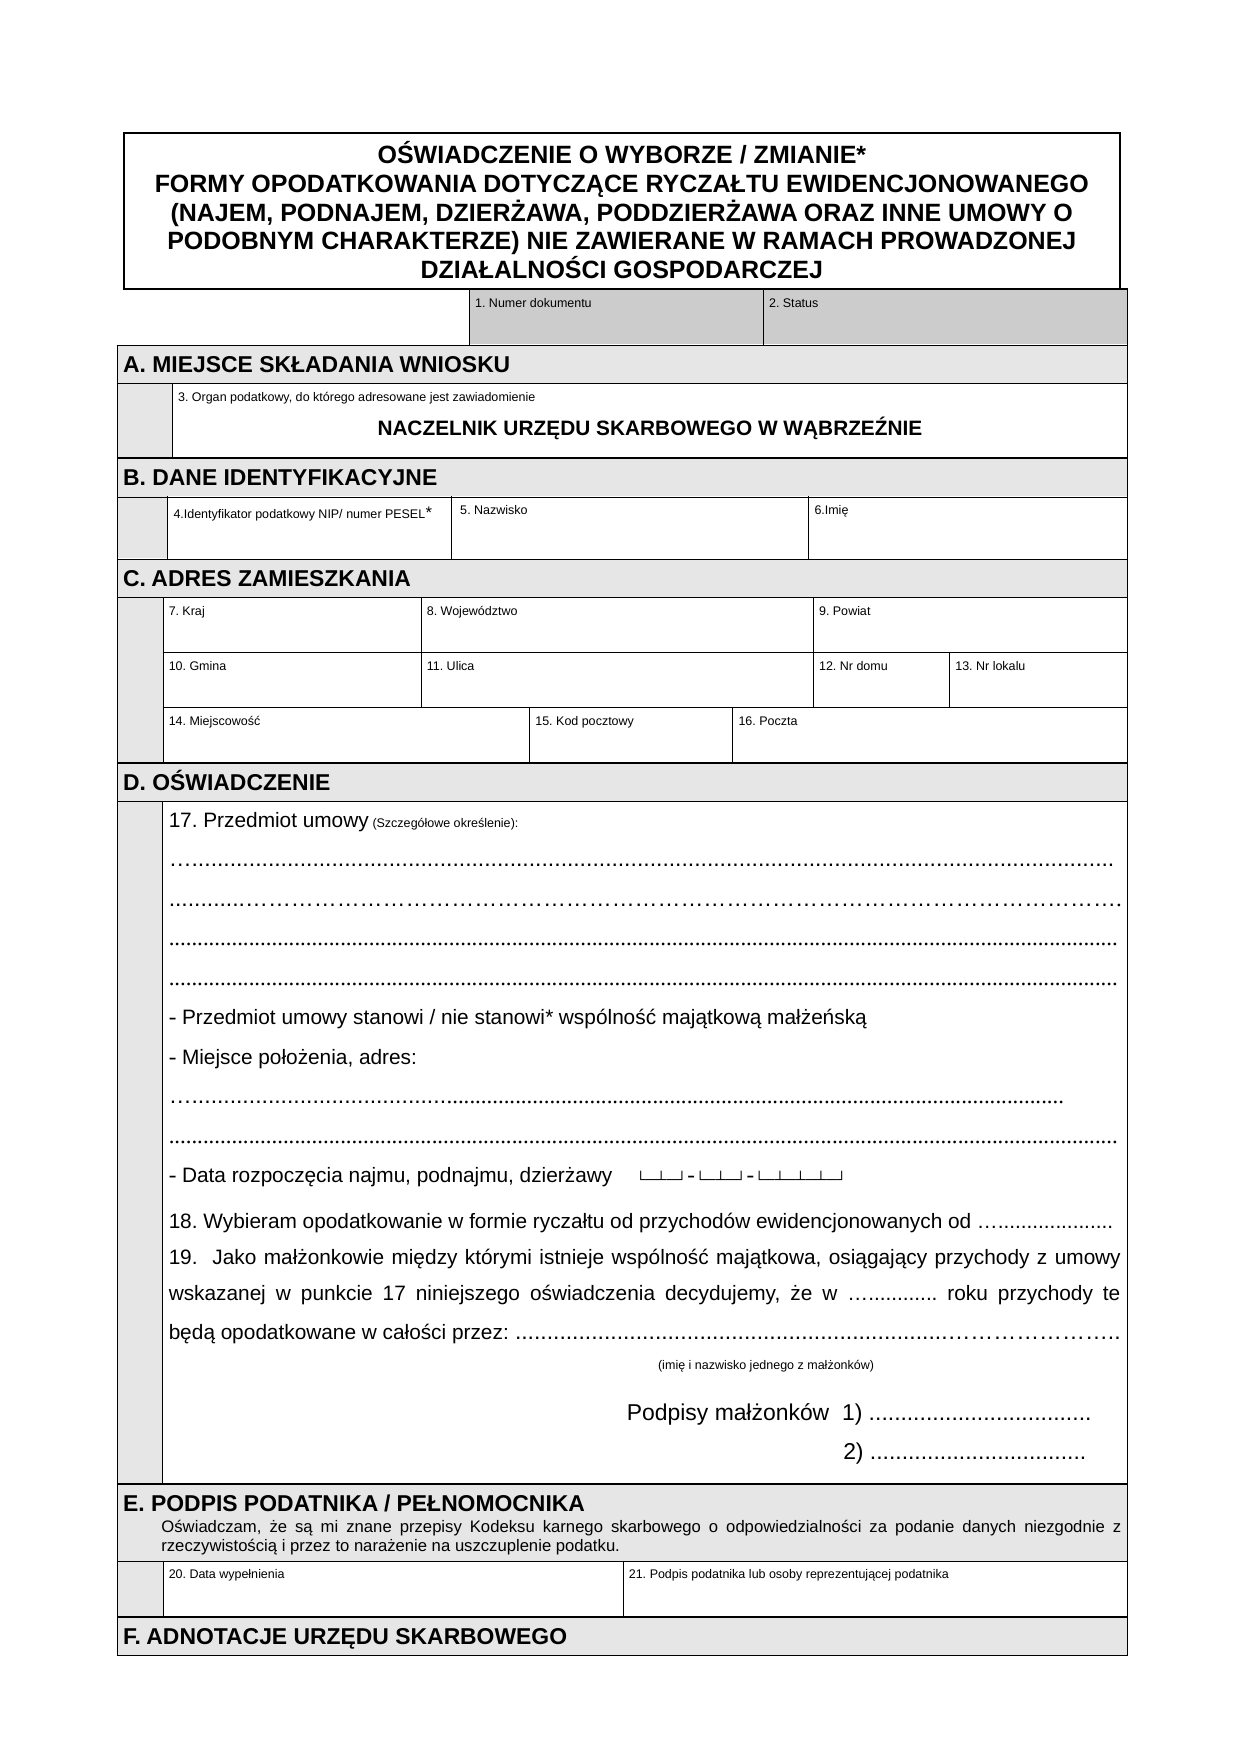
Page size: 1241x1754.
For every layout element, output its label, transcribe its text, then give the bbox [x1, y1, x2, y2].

table_cell 21. Podpis podatnika lub osoby reprezentującej podatnika [624, 1562, 1127, 1616]
table_cell [118, 802, 162, 1483]
table_cell 10. Gmina [164, 653, 421, 707]
table_cell C. ADRES ZAMIESZKANIA [118, 560, 1127, 597]
table_cell F. ADNOTACJE URZĘDU SKARBOWEGO [118, 1618, 1127, 1655]
table_cell [118, 1562, 163, 1616]
table_cell 15. Kod pocztowy [530, 708, 732, 762]
table_cell 20. Data wypełnienia [164, 1562, 623, 1616]
table_cell 1. Numer dokumentu [470, 290, 763, 344]
table_cell 11. Ulica [422, 653, 813, 707]
table_cell 13. Nr lokalu [950, 653, 1127, 707]
table_cell 5. Nazwisko [452, 498, 808, 558]
table_header [117, 132, 123, 288]
table_cell 19. Jako małżonkowie między którymi istnieje wspólność majątkowa, osiągający przychody z umowy wskazanej w punkcie 17 niniejszego oświadczenia decydujemy, że w …............ roku przychody te będą opodatkowane w całości przez: ....................................................................………………….. (imię i nazwisko jednego z małżonków) Podpisy małżonków 1) ................................... 2) .................................. [163, 1239, 1127, 1483]
table_cell [118, 384, 172, 457]
table_cell 18. Wybieram opodatkowanie w formie ryczałtu od przychodów ewidencjonowanych od ….................... [163, 1203, 1127, 1239]
table_cell [118, 498, 167, 558]
table_cell 7. Kraj [164, 598, 421, 652]
table_cell 8. Województwo [422, 598, 813, 652]
table_cell 6.Imię [809, 498, 1127, 558]
table_header OŚWIADCZENIE O WYBORZE / ZMIANIE* FORMY OPODATKOWANIA DOTYCZĄCE RYCZAŁTU EWIDENCJONOWANEGO (NAJEM, PODNAJEM, DZIERŻAWA, PODDZIERŻAWA ORAZ INNE UMOWY O PODOBNYM CHARAKTERZE) NIE ZAWIERANE W RAMACH PROWADZONEJ DZIAŁALNOŚCI GOSPODARCZEJ [125, 134, 1119, 288]
table_cell [117, 288, 469, 344]
table_header [1121, 132, 1127, 288]
table_cell 3. Organ podatkowy, do którego adresowane jest zawiadomienie NACZELNIK URZĘDU SKARBOWEGO W WĄBRZEŹNIE [173, 384, 1127, 457]
table_cell B. DANE IDENTYFIKACYJNE [118, 459, 1127, 496]
table_cell 17. Przedmiot umowy (Szczegółowe określenie): ….............................................................................................................................................................……………………………………………………………………………………………………. ............................................................................................................................................................................................................................................................................................................................................ - Przedmiot umowy stanowi / nie stanowi* wspólność majątkową małżeńską - Miejsce położenia, adres:….................................................................................................................................................... ...................................................................................................................................................................... - Data rozpoczęcia najmu, podnajmu, dzierżawy └─┴─┘-└─┴─┘-└─┴─┴─┴─┘ [163, 802, 1127, 1203]
table_cell 12. Nr domu [814, 653, 949, 707]
table_cell [118, 598, 163, 762]
table_cell 4.Identyfikator podatkowy NIP/ numer PESEL* [168, 498, 451, 558]
table_cell E. PODPIS PODATNIKA / PEŁNOMOCNIKA Oświadczam, że są mi znane przepisy Kodeksu karnego skarbowego o odpowiedzialności za podanie danych niezgodnie z rzeczywistością i przez to narażenie na uszczuplenie podatku. [118, 1485, 1127, 1561]
table_cell D. OŚWIADCZENIE [118, 764, 1127, 801]
table_cell A. MIEJSCE SKŁADANIA WNIOSKU [118, 346, 1127, 383]
table_cell 16. Poczta [733, 708, 1127, 762]
table_cell 9. Powiat [814, 598, 1127, 652]
table_cell 2. Status [764, 290, 1127, 344]
table_cell 14. Miejscowość [164, 708, 529, 762]
